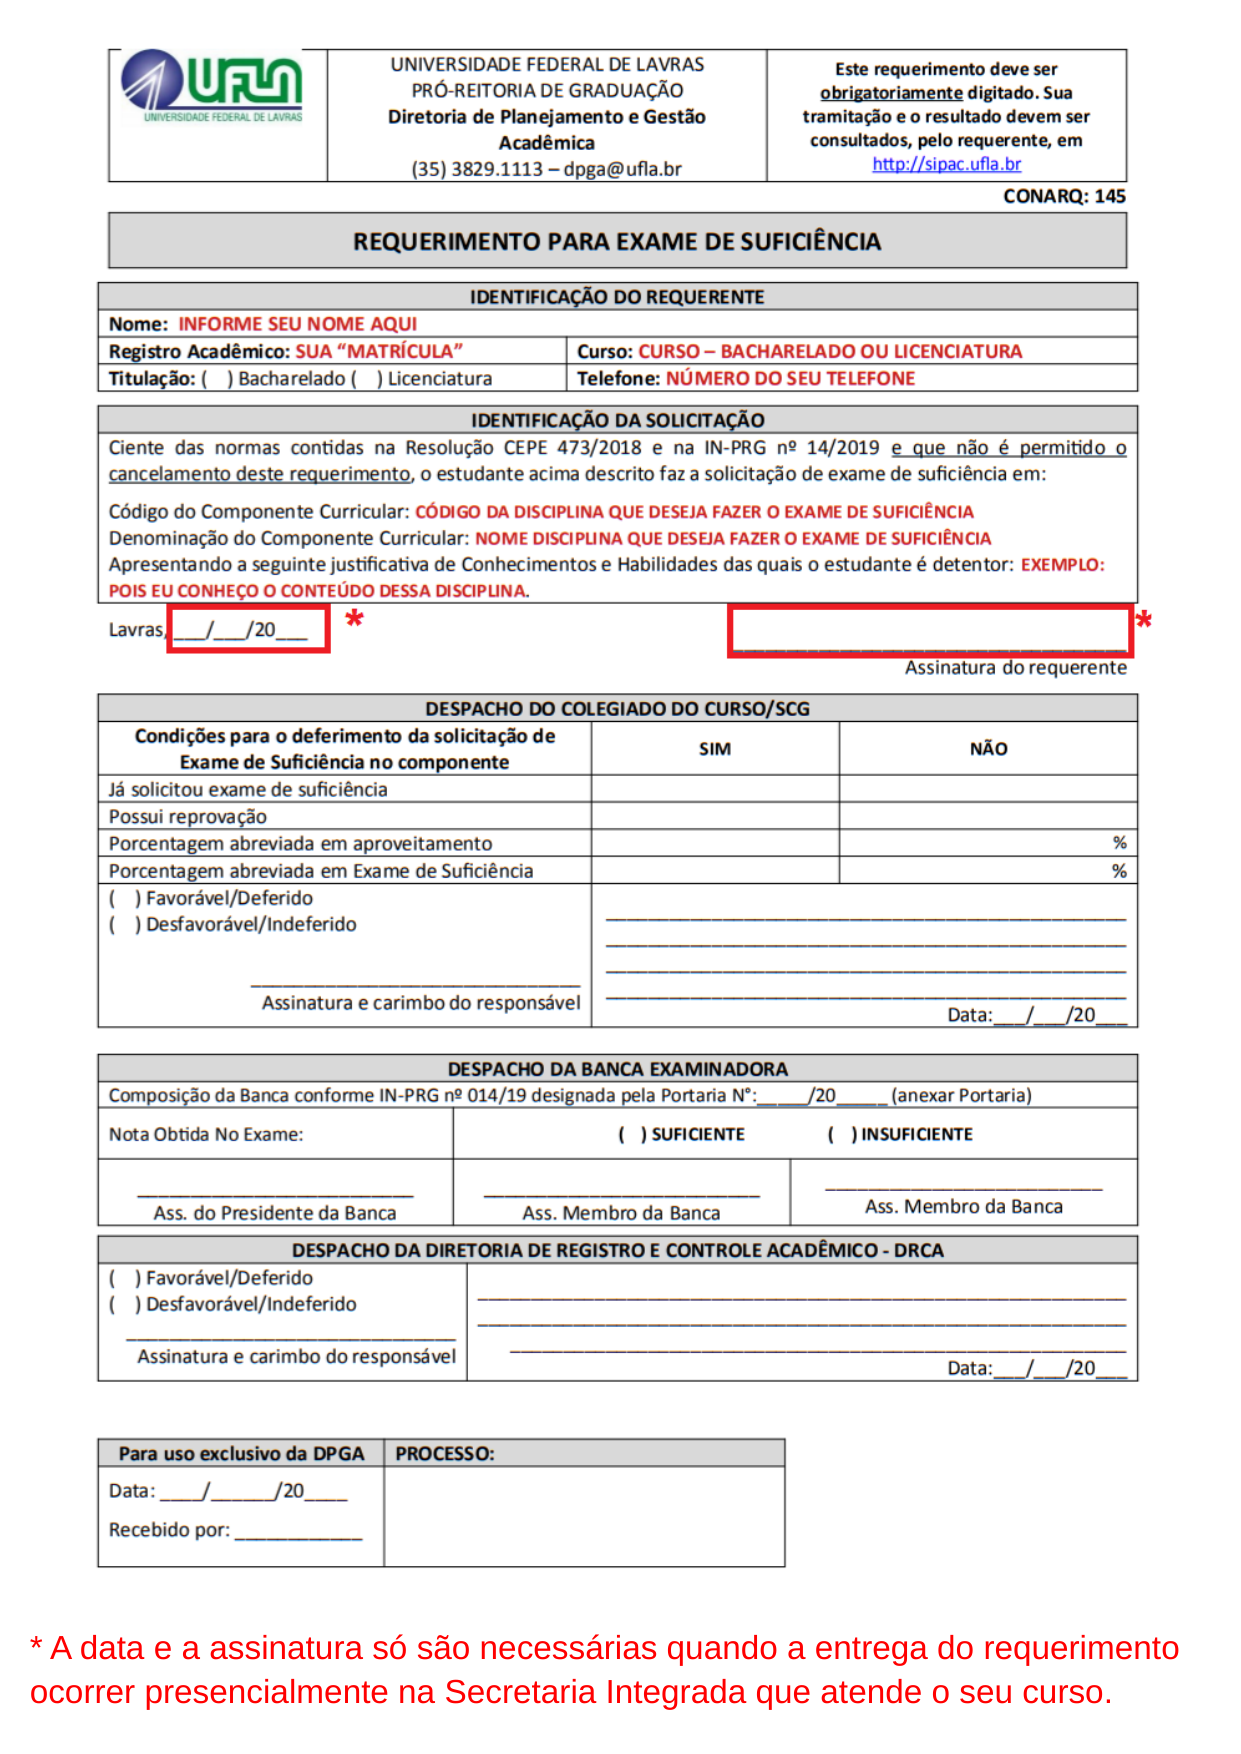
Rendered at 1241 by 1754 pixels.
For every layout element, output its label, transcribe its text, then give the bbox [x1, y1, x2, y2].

text * A data e a assinatura só são necessárias quando a entrega do requerimento ocorrer presencialmente na Secretaria Integrada que atende o seu curso. [29, 1628, 1211, 1711]
